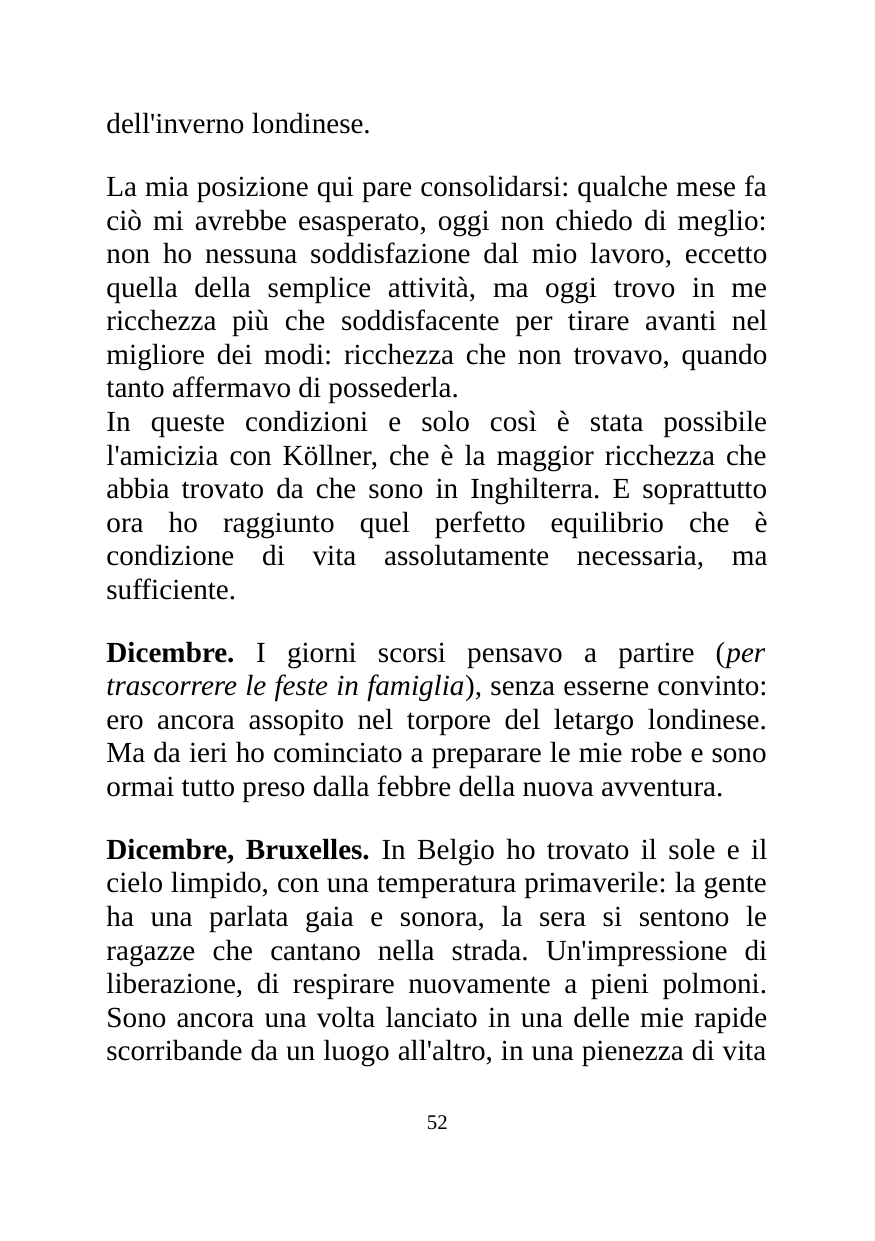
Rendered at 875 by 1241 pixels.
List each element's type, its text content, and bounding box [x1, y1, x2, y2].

text Dicembre. I giorni scorsi pensavo a partire (per trascorrere le feste in famiglia), senza esserne convinto: ero ancora assopito nel torpore del letargo londinese. Ma da ieri ho cominciato a preparare le mie robe e sono ormai tutto preso dalla febbre della nuova avventura. [106, 635, 768, 802]
text In queste condizioni e solo così è stata possibile l'amicizia con Köllner, che è la maggior ricchezza che abbia trovato da che sono in Inghilterra. E soprattutto ora ho raggiunto quel perfetto equilibrio che è condizione di vita assolutamente necessaria, ma sufficiente. [106, 404, 768, 605]
text dell'inverno londinese. [106, 106, 768, 140]
text La mia posizione qui pare consolidarsi: qualche mese fa ciò mi avrebbe esasperato, oggi non chiedo di meglio: non ho nessuna soddisfazione dal mio lavoro, eccetto quella della semplice attività, ma oggi trovo in me ricchezza più che soddisfacente per tirare avanti nel migliore dei modi: ricchezza che non trovavo, quando tanto affermavo di possederla. [106, 169, 768, 404]
text Dicembre, Bruxelles. In Belgio ho trovato il sole e il cielo limpido, con una temperatura primaverile: la gente ha una parlata gaia e sonora, la sera si sentono le ragazze che cantano nella strada. Un'impressione di liberazione, di respirare nuovamente a pieni polmoni. Sono ancora una volta lanciato in una delle mie rapide scorribande da un luogo all'altro, in una pienezza di vita [106, 832, 768, 1067]
